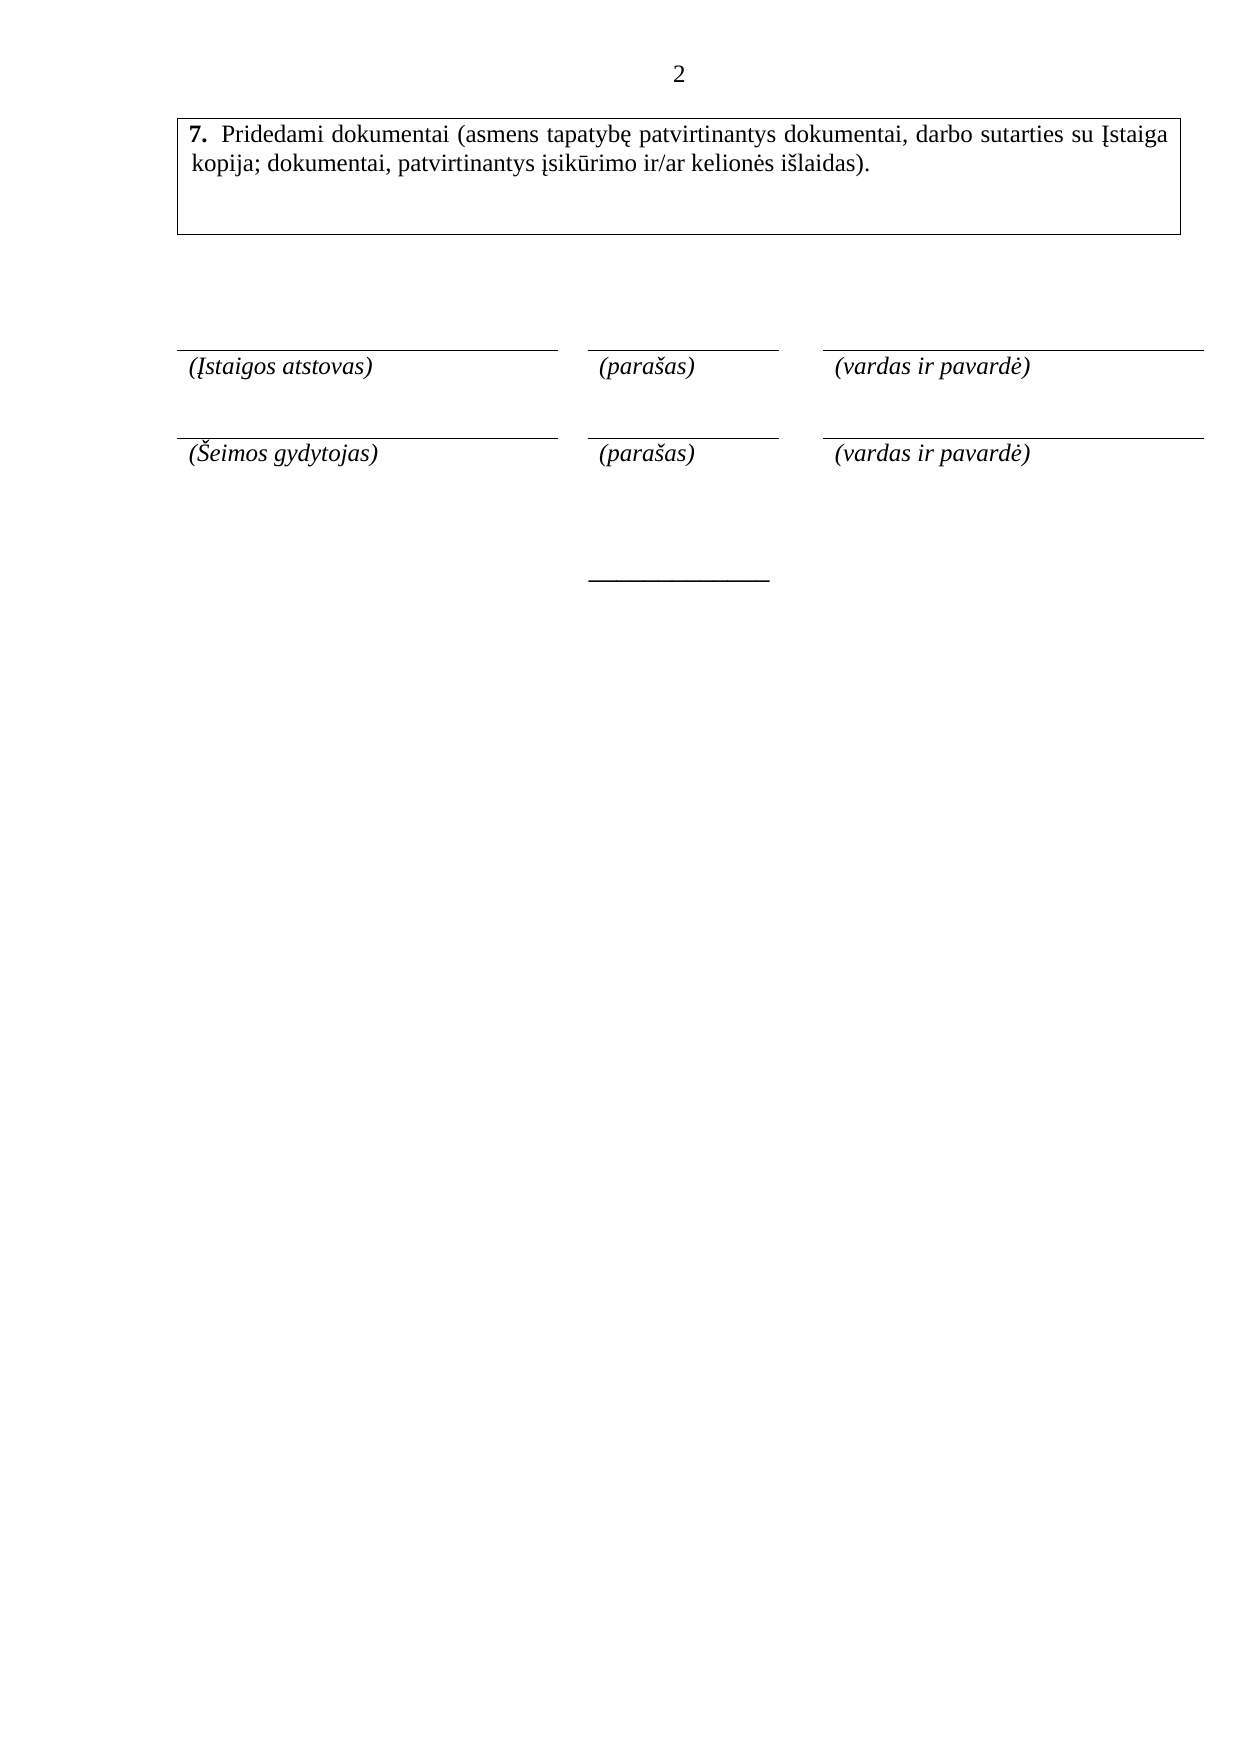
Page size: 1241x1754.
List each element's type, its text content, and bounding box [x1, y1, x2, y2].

table_header [588, 321, 779, 350]
table_cell 7. Pridedami dokumentai (asmens tapatybę patvirtinantys dokumentai, darbo sutarties su Įstaiga kopija; dokumentai, patvirtinantys įsikūrimo ir/ar kelionės išlaidas). [178, 119, 1180, 234]
table_header [823, 321, 1204, 350]
table_cell (vardas ir pavardė) [823, 439, 1204, 467]
table_cell [779, 438, 823, 467]
table_cell [558, 350, 588, 437]
table_header [177, 321, 557, 350]
table_header [558, 321, 588, 350]
table_cell (parašas) [588, 351, 779, 437]
text _____________ [177, 553, 1181, 582]
table_cell [779, 350, 823, 437]
table_cell (parašas) [588, 439, 779, 467]
table_cell (Įstaigos atstovas) [177, 351, 557, 437]
table_cell (vardas ir pavardė) [823, 351, 1204, 437]
table_header [779, 321, 823, 350]
table_cell (Šeimos gydytojas) [177, 439, 557, 467]
table_cell [558, 438, 588, 467]
